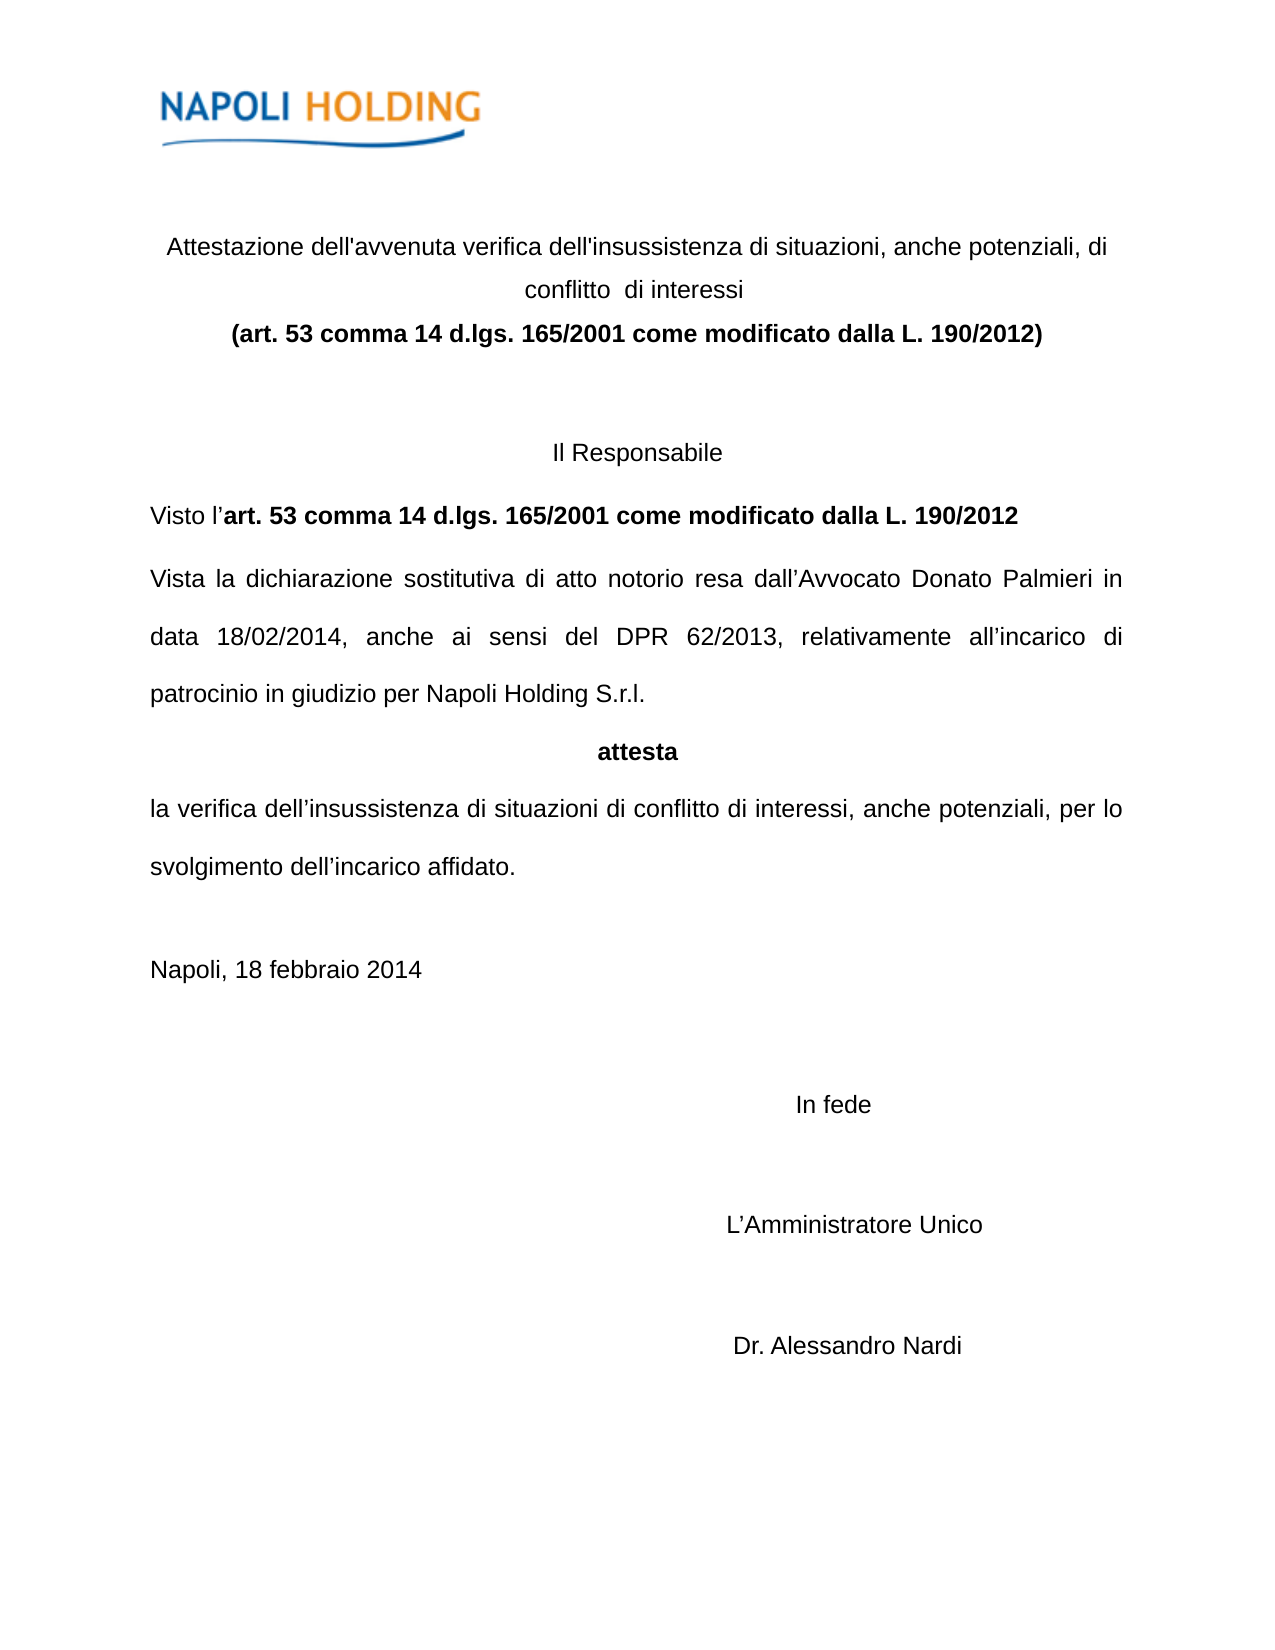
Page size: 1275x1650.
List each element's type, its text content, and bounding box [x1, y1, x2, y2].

text attesta [150, 737, 1125, 765]
text In fede [150, 1090, 1125, 1118]
text Attestazione dell'avvenuta verifica dell'insussistenza di situazioni, anche potenziali, di conflitto di interessi (art. 53 comma 14 d.lgs. 165/2001 come modificato dalla L. 190/2012) [150, 232, 1125, 347]
text la verifica dell’insussistenza di situazioni di conflitto di interessi, anche potenziali, per lo svolgimento dell’incarico affidato. [150, 794, 1125, 880]
text L’Amministratore Unico [150, 1210, 1125, 1239]
text Il Responsabile [150, 438, 1125, 466]
text Napoli, 18 febbraio 2014 [150, 955, 1125, 984]
text Dr. Alessandro Nardi [150, 1331, 1125, 1359]
text Vista la dichiarazione sostitutiva di atto notorio resa dall’Avvocato Donato Palmieri in data 18/02/2014, anche ai sensi del DPR 62/2013, relativamente all’incarico di patrocinio in giudizio per Napoli Holding S.r.l. [150, 564, 1125, 708]
text Visto l’art. 53 comma 14 d.lgs. 165/2001 come modificato dalla L. 190/2012 [150, 501, 1125, 530]
